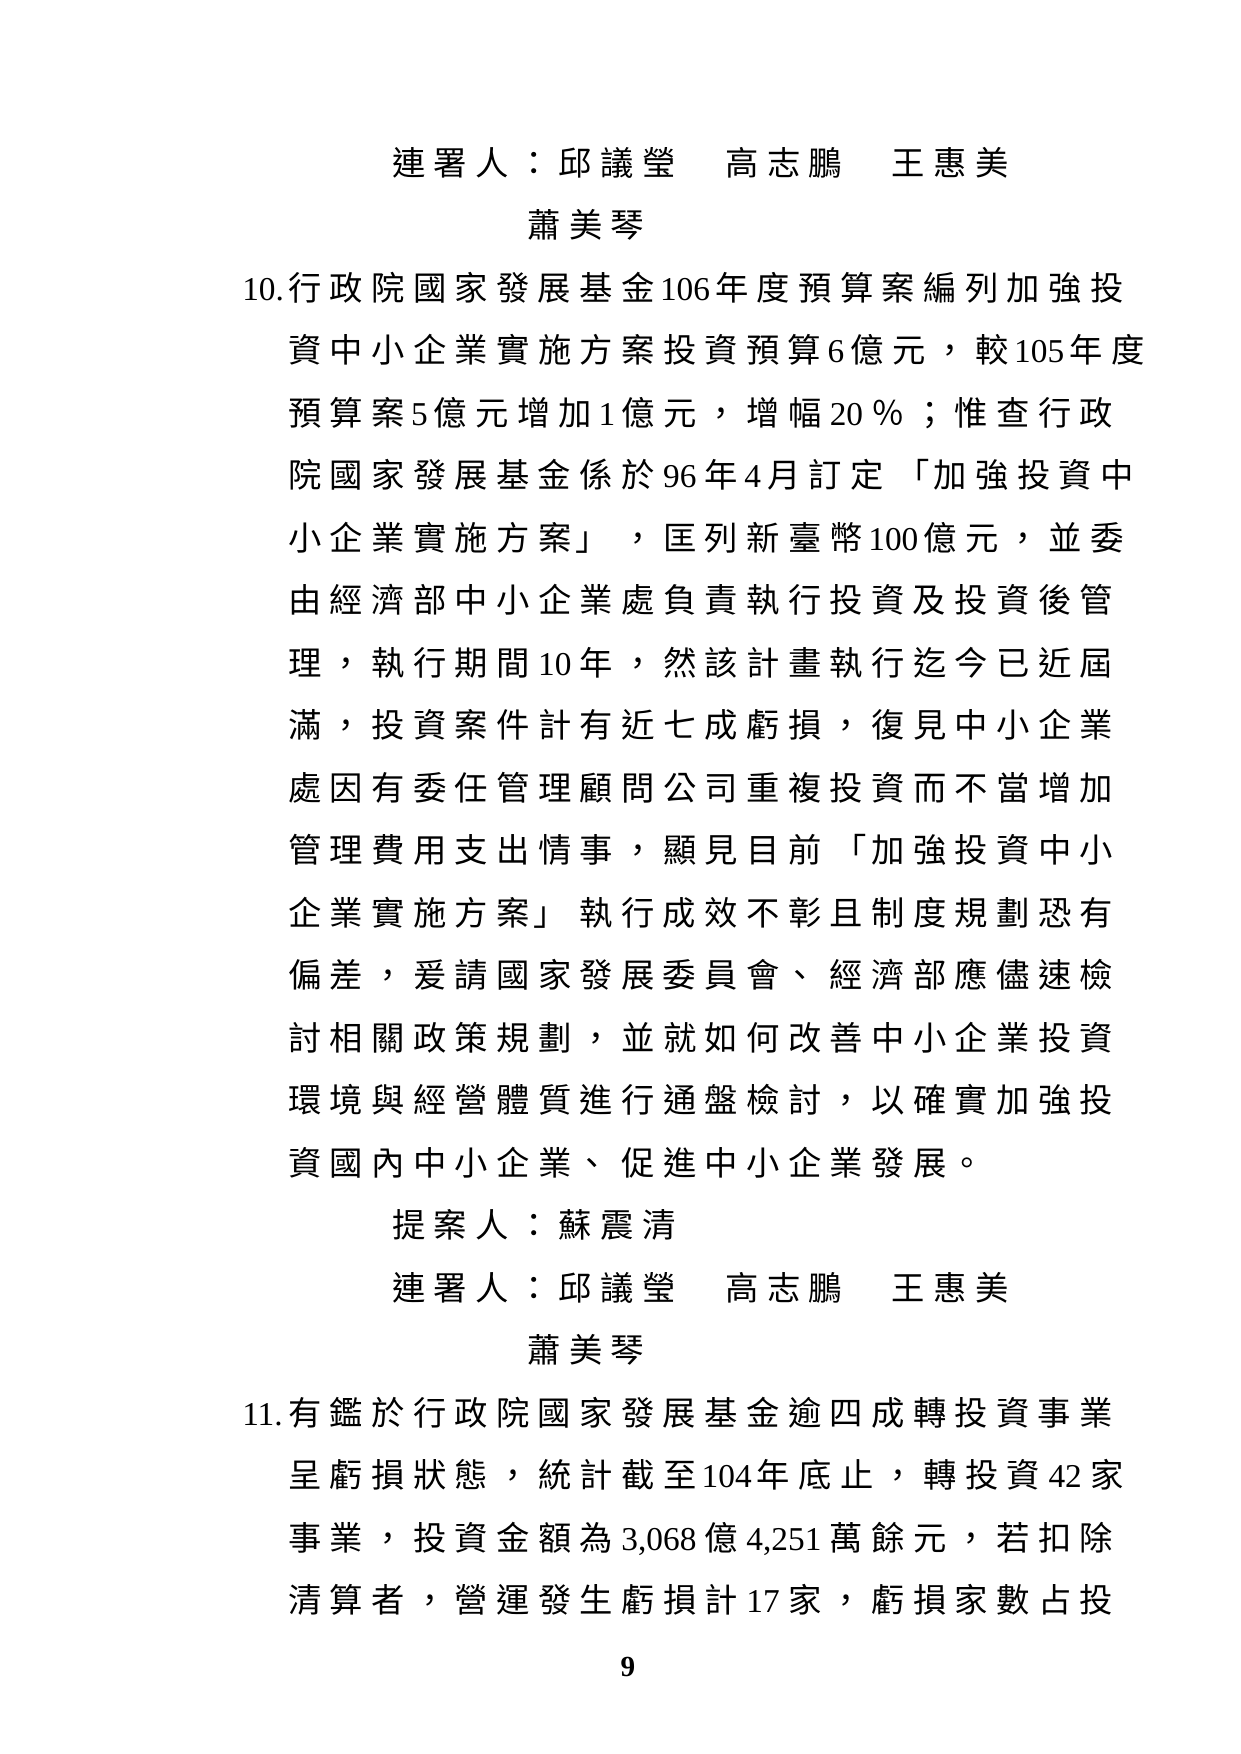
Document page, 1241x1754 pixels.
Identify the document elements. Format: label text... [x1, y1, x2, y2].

text 連署人：邱議瑩 高志鵬 王惠美 蕭美琴 [384, 1244, 1044, 1369]
text 提案人：蘇震清 [384, 1182, 1044, 1244]
list 行政院國家發展基金106年度預算案編列加強投資中小企業實施方案投資預算6億元，較105年度預算案5億元增加1億元，增幅20％；惟查行政院國家發展基金係於96年4月訂定「加強投資中小企業實施方案」，匡列新臺幣100億元，並委由經濟部中小企業處負責執行投資及投資後管理，執行期間10年，然該計畫執行迄今已近屆滿，投資案件計有近七成虧損，復見中小企業處因有委任管理顧問公司重複投資而不當增加管理費用支出情事，顯見目前「加強投資中小企業實施方案」執行成效不彰且制度規劃恐有偏差，爰請國家發展委員會、經濟部應儘速檢討相關政策規劃，並就如何改善中小企業投資環境與經營體質進行通盤檢討，以確實加強投資國內中小企業、促進中小企業發展。 [234, 244, 1148, 1182]
list 有鑑於行政院國家發展基金逾四成轉投資事業呈虧損狀態，統計截至104年底止，轉投資42家事業，投資金額為3,068億4,251萬餘元，若扣除清算者，營運發生虧損計17家，虧損家數占投 [234, 1369, 1148, 1619]
text 連署人：邱議瑩 高志鵬 王惠美 蕭美琴 [384, 119, 1044, 244]
